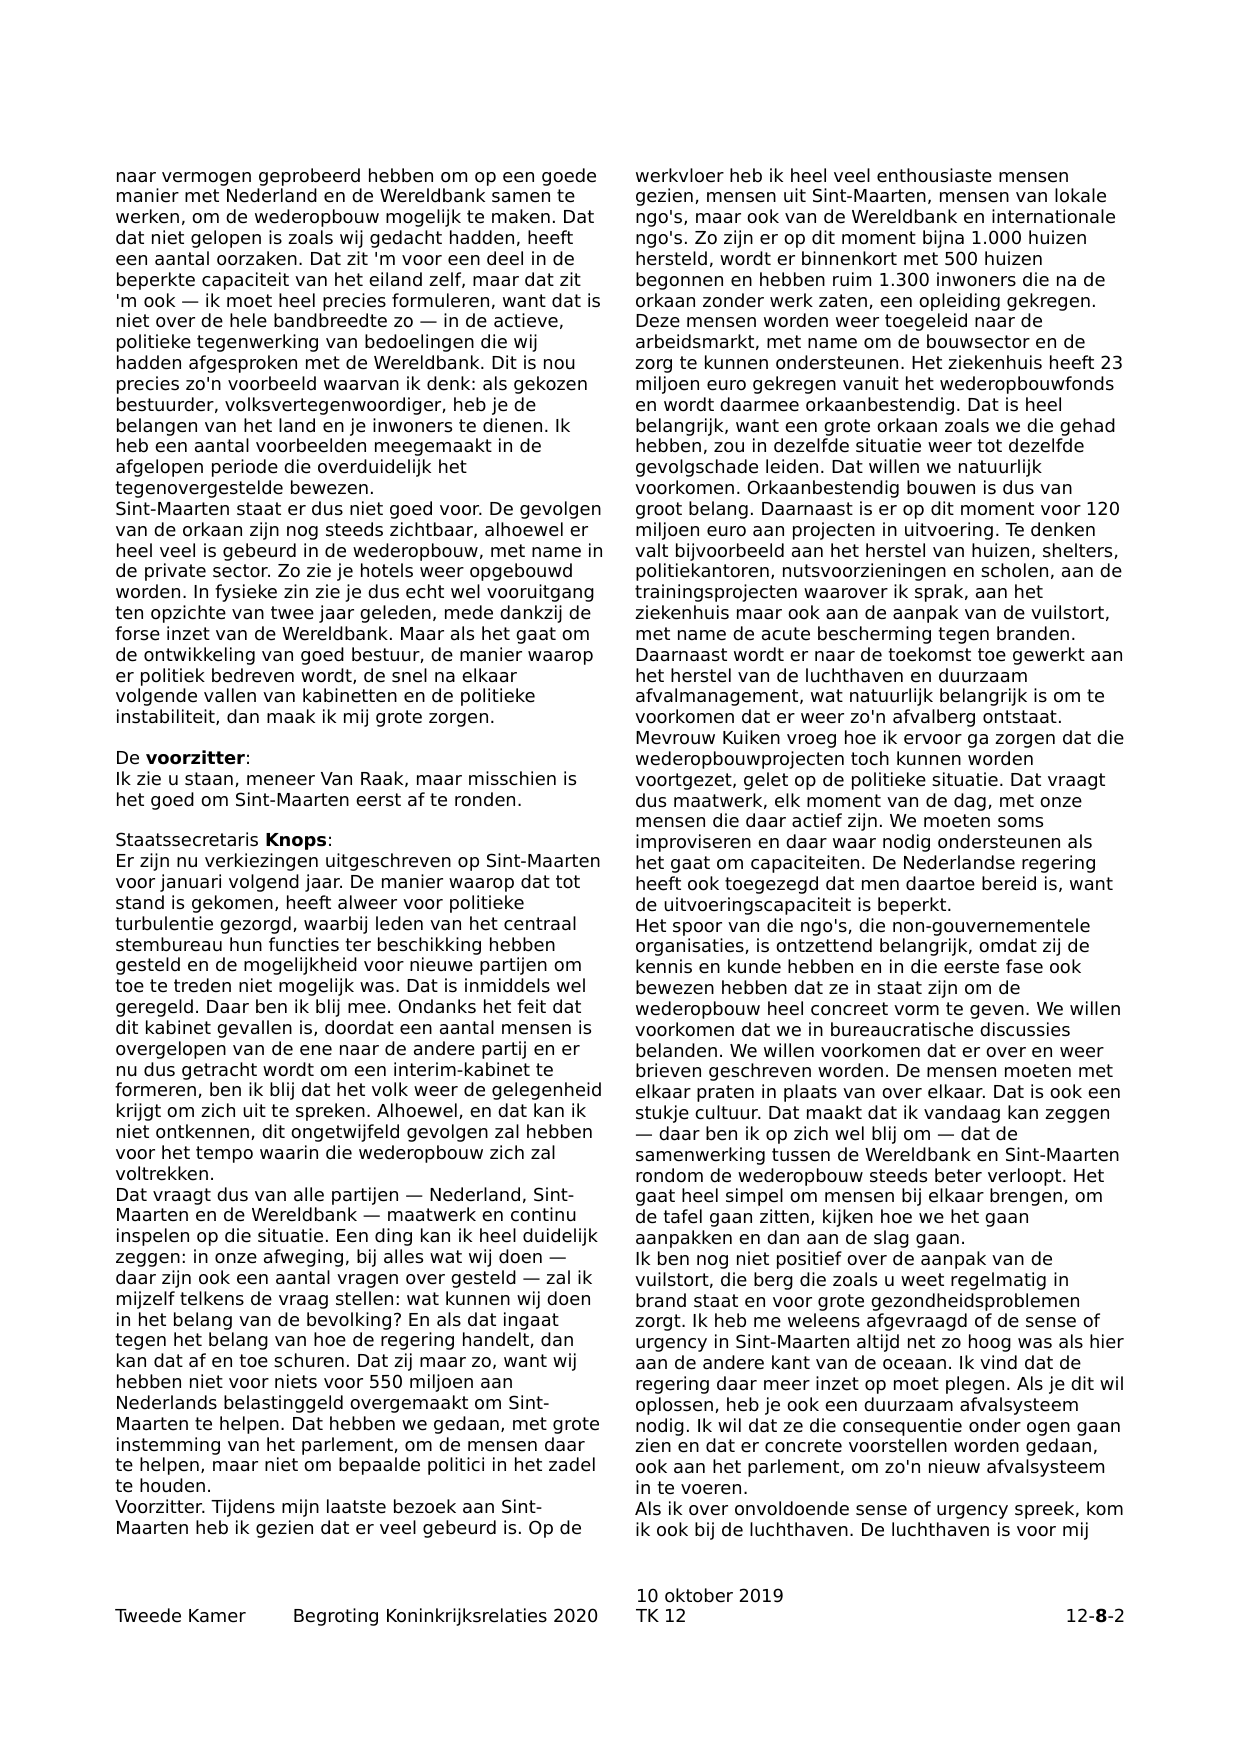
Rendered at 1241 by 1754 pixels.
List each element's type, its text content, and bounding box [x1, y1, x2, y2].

text Ik ben nog niet positief over de aanpak van de vuilstort, die berg die zoals u weet regelmatig in brand staat en voor grote gezondheidsproblemen zorgt. Ik heb me weleens afgevraagd of de sense of urgency in Sint-Maarten altijd net zo hoog was als hier aan de andere kant van de oceaan. Ik vind dat de regering daar meer inzet op moet plegen. Als je dit wil oplossen, heb je ook een duurzaam afvalsysteem nodig. Ik wil dat ze die consequentie onder ogen gaan zien en dat er concrete voorstellen worden gedaan, ook aan het parlement, om zo'n nieuw afvalsysteem in te voeren. [635, 1249, 1125, 1499]
text Ik zie u staan, meneer Van Raak, maar misschien is het goed om Sint-Maarten eerst af te ronden. [115, 768, 605, 810]
text Dat vraagt dus van alle partijen — Nederland, Sint-Maarten en de Wereldbank — maatwerk en continu inspelen op die situatie. Een ding kan ik heel duidelijk zeggen: in onze afweging, bij alles wat wij doen — daar zijn ook een aantal vragen over gesteld — zal ik mijzelf telkens de vraag stellen: wat kunnen wij doen in het belang van de bevolking? En als dat ingaat tegen het belang van hoe de regering handelt, dan kan dat af en toe schuren. Dat zij maar zo, want wij hebben niet voor niets voor 550 miljoen aan Nederlands belastinggeld overgemaakt om Sint-Maarten te helpen. Dat hebben we gedaan, met grote instemming van het parlement, om de mensen daar te helpen, maar niet om bepaalde politici in het zadel te houden. [115, 1184, 605, 1497]
text De voorzitter: [115, 748, 605, 768]
text werkvloer heb ik heel veel enthousiaste mensen gezien, mensen uit Sint-Maarten, mensen van lokale ngo's, maar ook van de Wereldbank en internationale ngo's. Zo zijn er op dit moment bijna 1.000 huizen hersteld, wordt er binnenkort met 500 huizen begonnen en hebben ruim 1.300 inwoners die na de orkaan zonder werk zaten, een opleiding gekregen. Deze mensen worden weer toegeleid naar de arbeidsmarkt, met name om de bouwsector en de zorg te kunnen ondersteunen. Het ziekenhuis heeft 23 miljoen euro gekregen vanuit het wederopbouwfonds en wordt daarmee orkaanbestendig. Dat is heel belangrijk, want een grote orkaan zoals we die gehad hebben, zou in dezelfde situatie weer tot dezelfde gevolgschade leiden. Dat willen we natuurlijk voorkomen. Orkaanbestendig bouwen is dus van groot belang. Daarnaast is er op dit moment voor 120 miljoen euro aan projecten in uitvoering. Te denken valt bijvoorbeeld aan het herstel van huizen, shelters, politiekantoren, nutsvoorzieningen en scholen, aan de trainingsprojecten waarover ik sprak, aan het ziekenhuis maar ook aan de aanpak van de vuilstort, met name de acute bescherming tegen branden. Daarnaast wordt er naar de toekomst toe gewerkt aan het herstel van de luchthaven en duurzaam afvalmanagement, wat natuurlijk belangrijk is om te voorkomen dat er weer zo'n afvalberg ontstaat. [635, 165, 1125, 728]
text Als ik over onvoldoende sense of urgency spreek, kom ik ook bij de luchthaven. De luchthaven is voor mij [635, 1499, 1125, 1540]
text Er zijn nu verkiezingen uitgeschreven op Sint-Maarten voor januari volgend jaar. De manier waarop dat tot stand is gekomen, heeft alweer voor politieke turbulentie gezorgd, waarbij leden van het centraal stembureau hun functies ter beschikking hebben gesteld en de mogelijkheid voor nieuwe partijen om toe te treden niet mogelijk was. Dat is inmiddels wel geregeld. Daar ben ik blij mee. Ondanks het feit dat dit kabinet gevallen is, doordat een aantal mensen is overgelopen van de ene naar de andere partij en er nu dus getracht wordt om een interim-kabinet te formeren, ben ik blij dat het volk weer de gelegenheid krijgt om zich uit te spreken. Alhoewel, en dat kan ik niet ontkennen, dit ongetwijfeld gevolgen zal hebben voor het tempo waarin die wederopbouw zich zal voltrekken. [115, 851, 605, 1184]
text Het spoor van die ngo's, die non-gouvernementele organisaties, is ontzettend belangrijk, omdat zij de kennis en kunde hebben en in die eerste fase ook bewezen hebben dat ze in staat zijn om de wederopbouw heel concreet vorm te geven. We willen voorkomen dat we in bureaucratische discussies belanden. We willen voorkomen dat er over en weer brieven geschreven worden. De mensen moeten met elkaar praten in plaats van over elkaar. Dat is ook een stukje cultuur. Dat maakt dat ik vandaag kan zeggen — daar ben ik op zich wel blij om — dat de samenwerking tussen de Wereldbank en Sint-Maarten rondom de wederopbouw steeds beter verloopt. Het gaat heel simpel om mensen bij elkaar brengen, om de tafel gaan zitten, kijken hoe we het gaan aanpakken en dan aan de slag gaan. [635, 915, 1125, 1249]
text naar vermogen geprobeerd hebben om op een goede manier met Nederland en de Wereldbank samen te werken, om de wederopbouw mogelijk te maken. Dat dat niet gelopen is zoals wij gedacht hadden, heeft een aantal oorzaken. Dat zit 'm voor een deel in de beperkte capaciteit van het eiland zelf, maar dat zit 'm ook — ik moet heel precies formuleren, want dat is niet over de hele bandbreedte zo — in de actieve, politieke tegenwerking van bedoelingen die wij hadden afgesproken met de Wereldbank. Dit is nou precies zo'n voorbeeld waarvan ik denk: als gekozen bestuurder, volksvertegenwoordiger, heb je de belangen van het land en je inwoners te dienen. Ik heb een aantal voorbeelden meegemaakt in de afgelopen periode die overduidelijk het tegenovergestelde bewezen. [115, 165, 605, 499]
text Voorzitter. Tijdens mijn laatste bezoek aan Sint-Maarten heb ik gezien dat er veel gebeurd is. Op de [115, 1497, 605, 1538]
text Sint-Maarten staat er dus niet goed voor. De gevolgen van de orkaan zijn nog steeds zichtbaar, alhoewel er heel veel is gebeurd in de wederopbouw, met name in de private sector. Zo zie je hotels weer opgebouwd worden. In fysieke zin zie je dus echt wel vooruitgang ten opzichte van twee jaar geleden, mede dankzij de forse inzet van de Wereldbank. Maar als het gaat om de ontwikkeling van goed bestuur, de manier waarop er politiek bedreven wordt, de snel na elkaar volgende vallen van kabinetten en de politieke instabiliteit, dan maak ik mij grote zorgen. [115, 499, 605, 728]
text Staatssecretaris Knops: [115, 830, 605, 851]
text Mevrouw Kuiken vroeg hoe ik ervoor ga zorgen dat die wederopbouwprojecten toch kunnen worden voortgezet, gelet op de politieke situatie. Dat vraagt dus maatwerk, elk moment van de dag, met onze mensen die daar actief zijn. We moeten soms improviseren en daar waar nodig ondersteunen als het gaat om capaciteiten. De Nederlandse regering heeft ook toegezegd dat men daartoe bereid is, want de uitvoeringscapaciteit is beperkt. [635, 728, 1125, 915]
